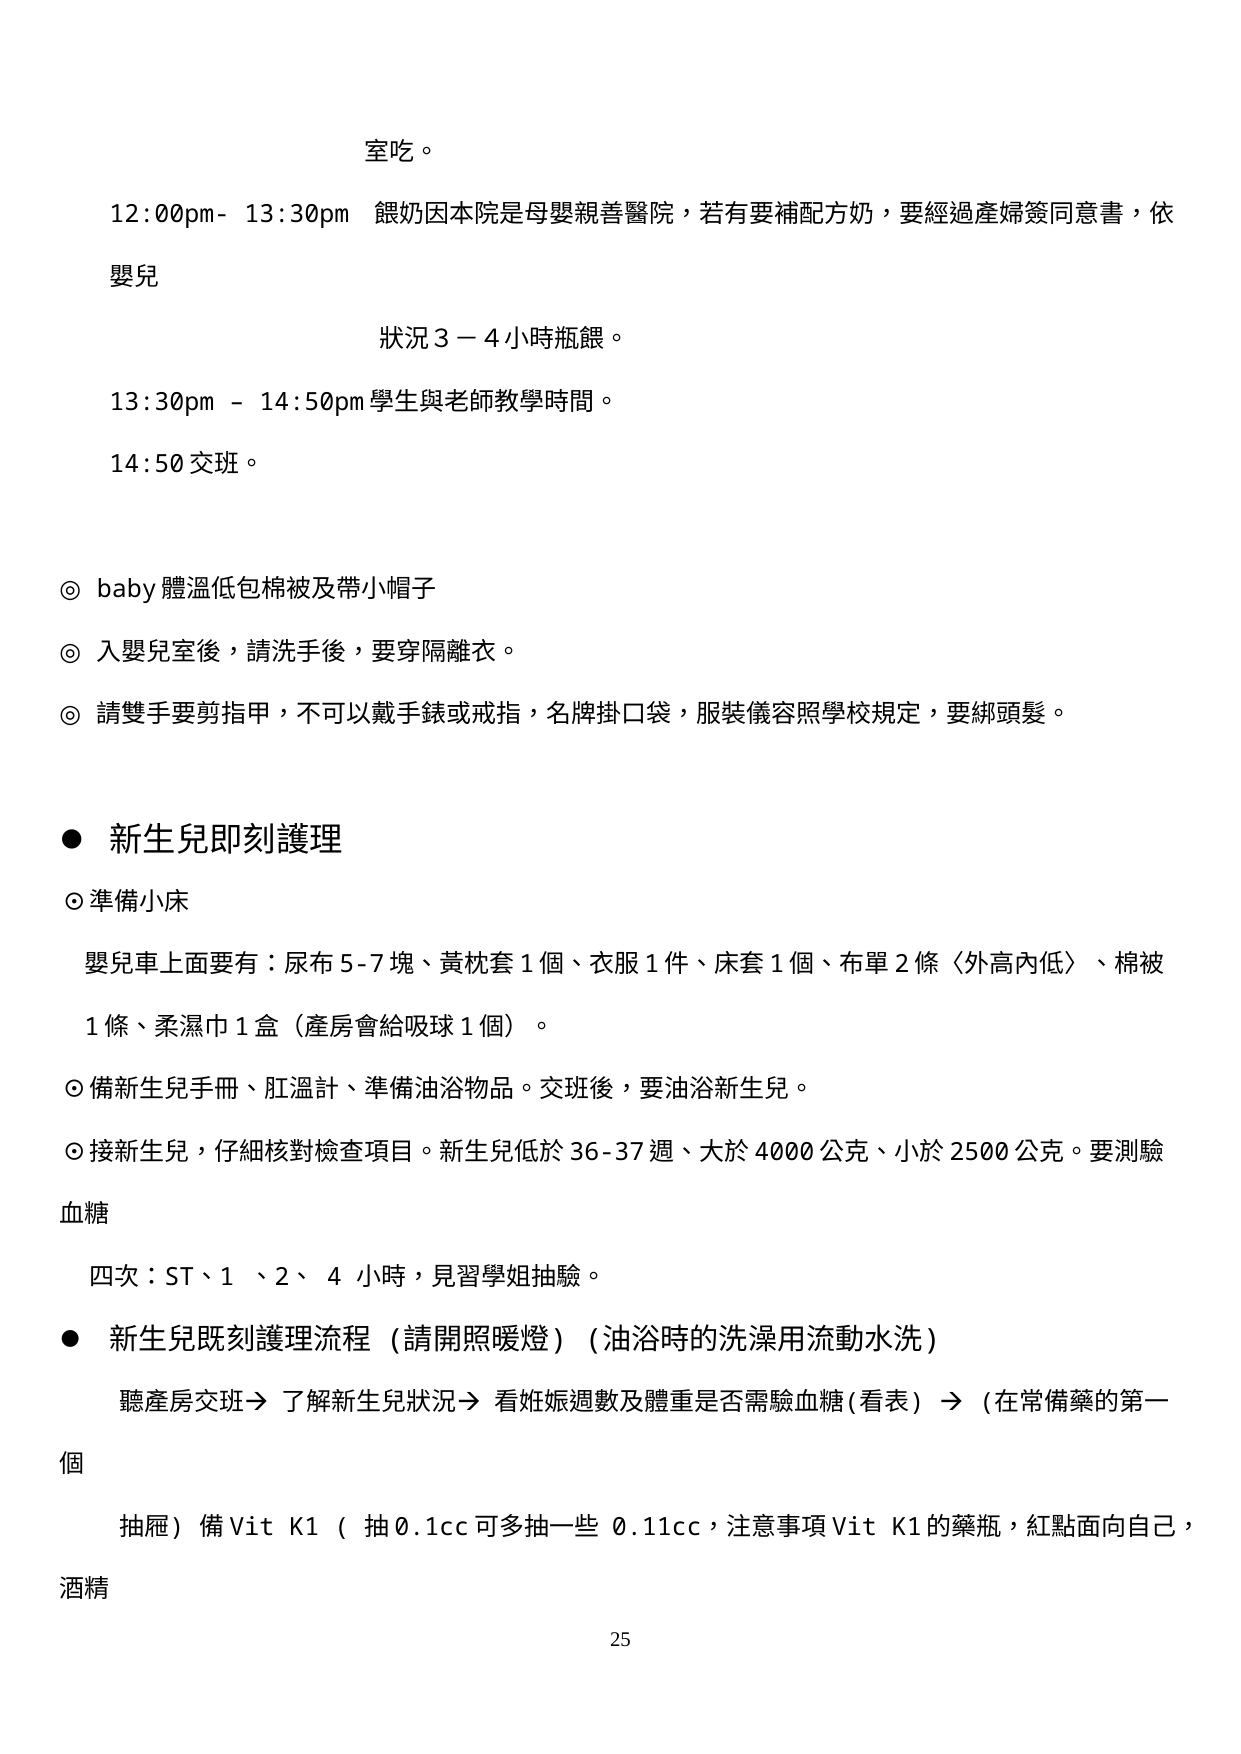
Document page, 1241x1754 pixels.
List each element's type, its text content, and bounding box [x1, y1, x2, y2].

text ⊙接新生兒，仔細核對檢查項目。新生兒低於36-37週、大於4000公克、小於2500公克。要測驗血糖 [59, 1108, 1181, 1233]
text 嬰兒車上面要有：尿布5-7塊、黃枕套1個、衣服1件、床套1個、布單2條〈外高內低〉、棉被1條、柔濕巾1盒（產房會給吸球1個）。 [84, 920, 1181, 1045]
list baby體溫低包棉被及帶小帽子 [59, 545, 1181, 608]
text 室吃。 [109, 108, 1181, 170]
text 14:50交班。 [109, 420, 1181, 483]
list 請雙手要剪指甲，不可以戴手錶或戒指，名牌掛口袋，服裝儀容照學校規定，要綁頭髮。 [59, 670, 1181, 733]
list 新生兒即刻護理 [59, 795, 1181, 858]
text 13:30pm – 14:50pm學生與老師教學時間。 [109, 358, 1181, 420]
text ⊙準備小床 [59, 858, 1181, 920]
text 狀況３－４小時瓶餵。 [109, 295, 1181, 358]
list 新生兒既刻護理流程 (請開照暖燈) (油浴時的洗澡用流動水洗) [59, 1295, 1181, 1358]
text 12:00pm- 13:30pm 餵奶因本院是母嬰親善醫院，若有要補配方奶，要經過產婦簽同意書，依嬰兒 [109, 170, 1181, 295]
text ⊙備新生兒手冊、肛溫計、準備油浴物品。交班後，要油浴新生兒。 [59, 1045, 1181, 1108]
text 聽產房交班 了解新生兒狀況 看姙娠週數及體重是否需驗血糖(看表)  (在常備藥的第一個 [59, 1358, 1181, 1483]
text 四次：ST、1 、2、 4 小時，見習學姐抽驗。 [59, 1233, 1181, 1295]
list 入嬰兒室後，請洗手後，要穿隔離衣。 [59, 608, 1181, 670]
text 抽屜) 備Vit K1 ( 抽0.1cc可多抽一些 0.11cc，注意事項Vit K1的藥瓶，紅點面向自己，酒精 [59, 1483, 1181, 1608]
